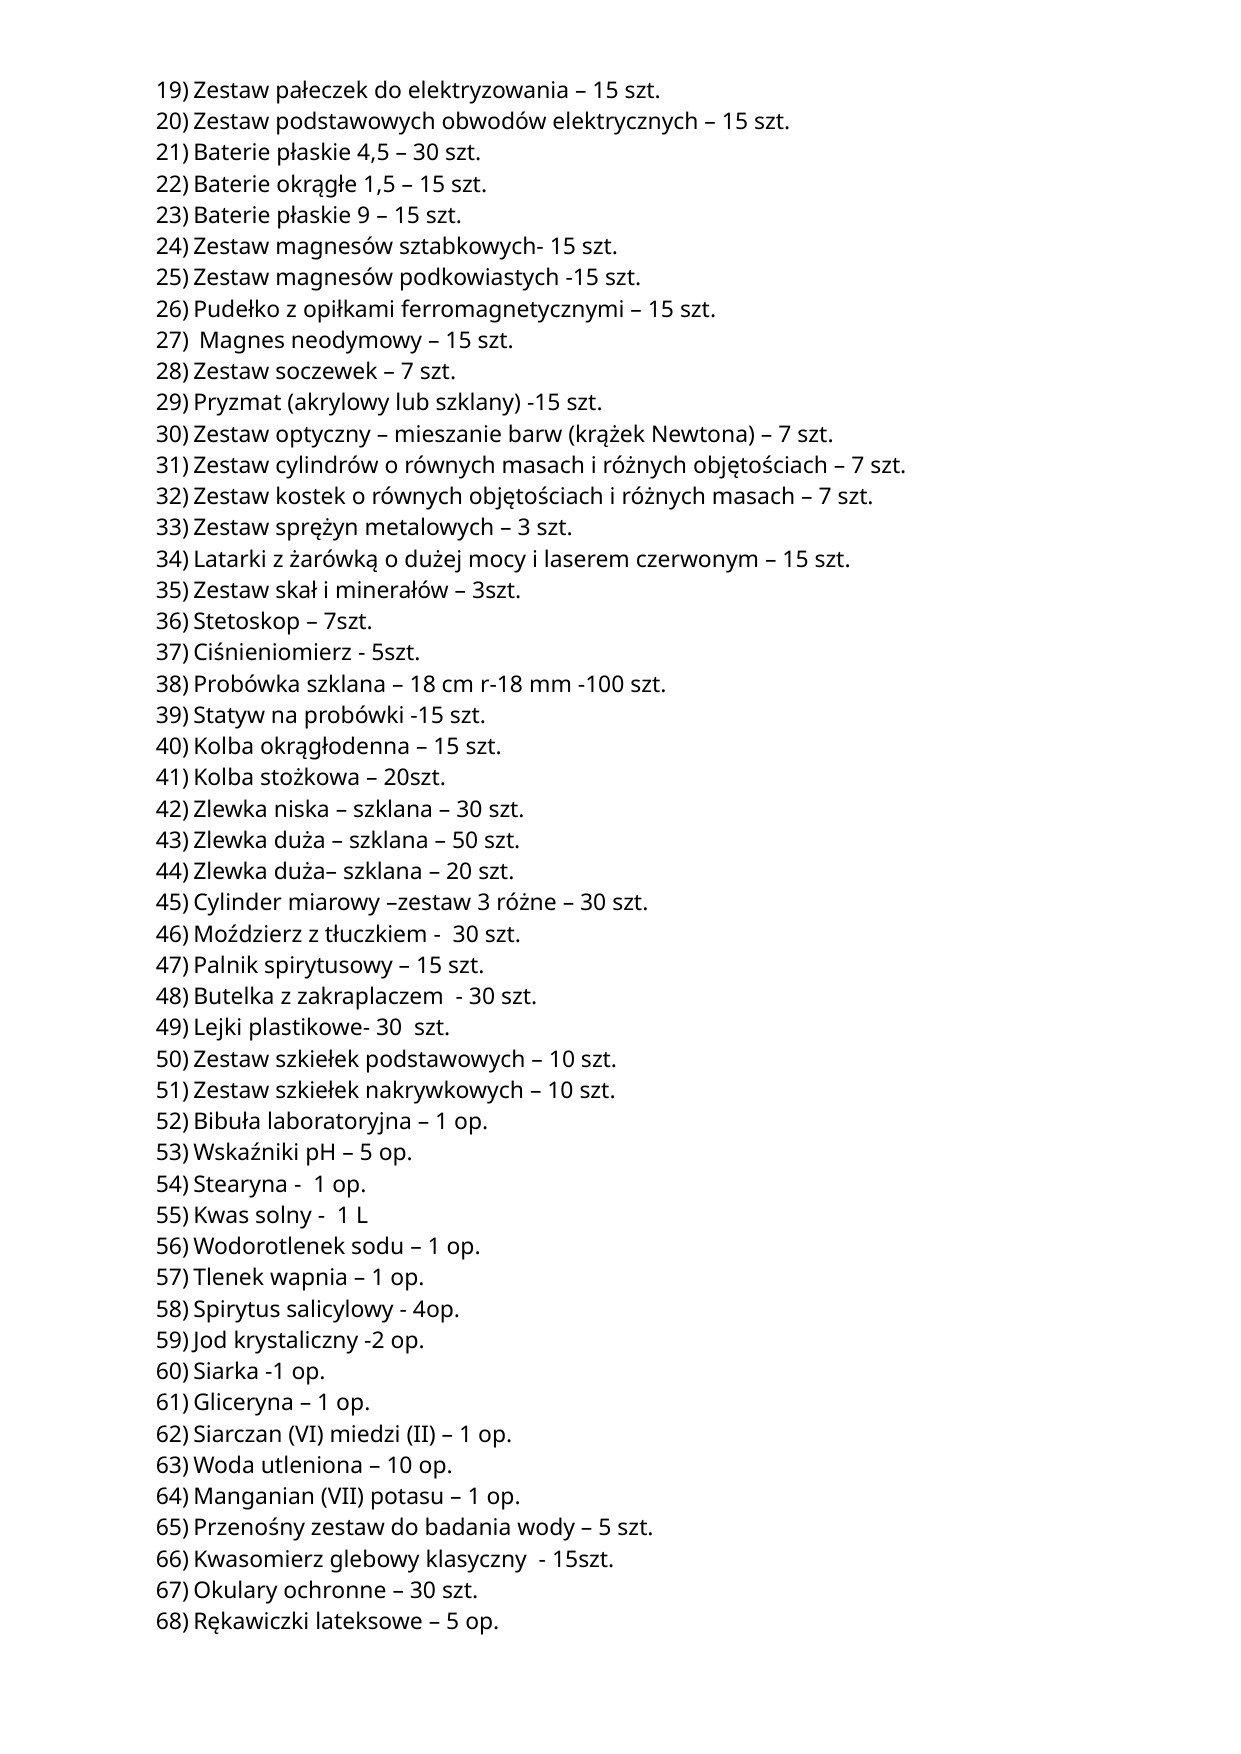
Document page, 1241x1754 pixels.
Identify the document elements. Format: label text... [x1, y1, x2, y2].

list Butelka z zakraplaczem - 30 szt. [156, 980, 1122, 1011]
list Pryzmat (akrylowy lub szklany) -15 szt. [156, 386, 1122, 417]
list Siarka -1 op. [156, 1355, 1122, 1386]
list Kolba okrągłodenna – 15 szt. [156, 730, 1122, 761]
list Latarki z żarówką o dużej mocy i laserem czerwonym – 15 szt. [156, 542, 1122, 574]
list Stearyna - 1 op. [156, 1167, 1122, 1199]
list Baterie okrągłe 1,5 – 15 szt. [156, 167, 1122, 199]
list Przenośny zestaw do badania wody – 5 szt. [156, 1511, 1122, 1542]
list Zestaw sprężyn metalowych – 3 szt. [156, 511, 1122, 542]
list Kwas solny - 1 L [156, 1199, 1122, 1230]
list Wskaźniki pH – 5 op. [156, 1136, 1122, 1167]
list Okulary ochronne – 30 szt. [156, 1574, 1122, 1605]
list Probówka szklana – 18 cm r-18 mm -100 szt. [156, 667, 1122, 699]
list Zestaw cylindrów o równych masach i różnych objętościach – 7 szt. [156, 449, 1122, 480]
list Kwasomierz glebowy klasyczny - 15szt. [156, 1542, 1122, 1574]
list Pudełko z opiłkami ferromagnetycznymi – 15 szt. [156, 292, 1122, 324]
list Ciśnieniomierz - 5szt. [156, 636, 1122, 667]
list Woda utleniona – 10 op. [156, 1449, 1122, 1480]
list Manganian (VII) potasu – 1 op. [156, 1480, 1122, 1511]
list Bibuła laboratoryjna – 1 op. [156, 1105, 1122, 1136]
list Zestaw kostek o równych objętościach i różnych masach – 7 szt. [156, 480, 1122, 511]
list Zestaw magnesów podkowiastych -15 szt. [156, 261, 1122, 292]
list Tlenek wapnia – 1 op. [156, 1261, 1122, 1292]
list Zestaw optyczny – mieszanie barw (krążek Newtona) – 7 szt. [156, 417, 1122, 449]
list Zestaw szkiełek podstawowych – 10 szt. [156, 1042, 1122, 1074]
list Stetoskop – 7szt. [156, 605, 1122, 636]
list Magnes neodymowy – 15 szt. [156, 324, 1122, 355]
list Zestaw podstawowych obwodów elektrycznych – 15 szt. [156, 105, 1122, 136]
list Zestaw szkiełek nakrywkowych – 10 szt. [156, 1074, 1122, 1105]
list Palnik spirytusowy – 15 szt. [156, 949, 1122, 980]
list Cylinder miarowy –zestaw 3 różne – 30 szt. [156, 886, 1122, 917]
list Lejki plastikowe- 30 szt. [156, 1011, 1122, 1042]
list Zlewka niska – szklana – 30 szt. [156, 792, 1122, 824]
list Zestaw soczewek – 7 szt. [156, 355, 1122, 386]
list Kolba stożkowa – 20szt. [156, 761, 1122, 792]
list Zestaw pałeczek do elektryzowania – 15 szt. [156, 74, 1122, 105]
list Wodorotlenek sodu – 1 op. [156, 1230, 1122, 1261]
list Zlewka duża – szklana – 50 szt. [156, 824, 1122, 855]
list Zestaw skał i minerałów – 3szt. [156, 574, 1122, 605]
list Zlewka duża– szklana – 20 szt. [156, 855, 1122, 886]
list Spirytus salicylowy - 4op. [156, 1292, 1122, 1324]
list Jod krystaliczny -2 op. [156, 1324, 1122, 1355]
list Baterie płaskie 9 – 15 szt. [156, 199, 1122, 230]
list Statyw na probówki -15 szt. [156, 699, 1122, 730]
list Rękawiczki lateksowe – 5 op. [156, 1605, 1122, 1636]
list Baterie płaskie 4,5 – 30 szt. [156, 136, 1122, 167]
list Moździerz z tłuczkiem - 30 szt. [156, 917, 1122, 949]
list Zestaw magnesów sztabkowych- 15 szt. [156, 230, 1122, 261]
list Siarczan (VI) miedzi (II) – 1 op. [156, 1417, 1122, 1449]
list Gliceryna – 1 op. [156, 1386, 1122, 1417]
